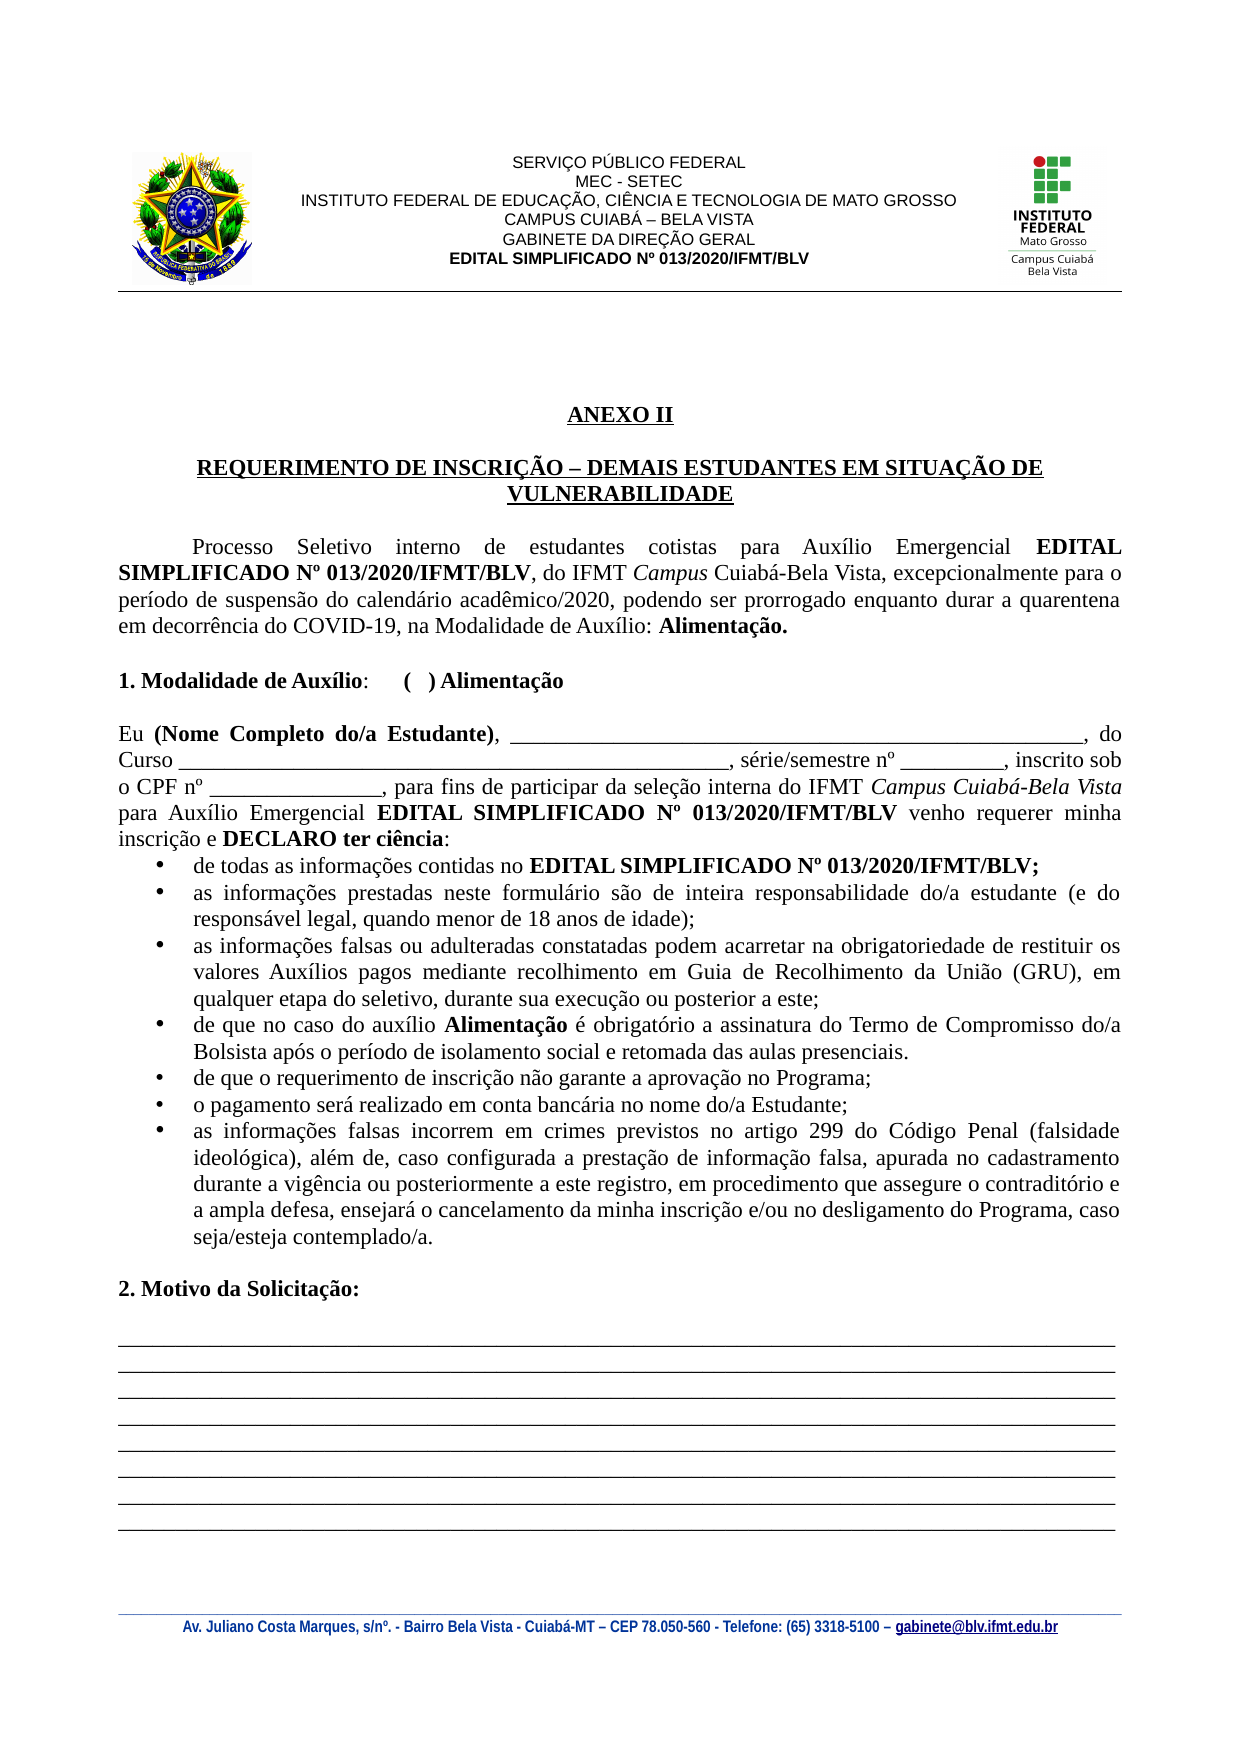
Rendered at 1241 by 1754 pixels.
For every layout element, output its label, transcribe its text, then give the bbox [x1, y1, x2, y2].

text Processo Seletivo interno de estudantes cotistas para Auxílio Emergencial EDITAL SIMPLIFICADO Nº 013/2020/IFMT/BLV, do IFMT Campus Cuiabá-Bela Vista, excepcionalmente para o período de suspensão do calendário acadêmico/2020, podendo ser prorrogado enquanto durar a quarentena em decorrência do COVID-19, na Modalidade de Auxílio: Alimentação. [118, 533, 1122, 638]
text ________________________________________________________________________________________________________________________________________________________________________________________________________________________________________________________________________________________________________________________________________________________________________________________________________________________________________________________________________________________________________________________________________________________________________________________________________________________________________________________________________________________________________________________ [118, 1323, 1122, 1533]
text ANEXO II [118, 401, 1122, 428]
list o pagamento será realizado em conta bancária no nome do/a Estudante; [156, 1091, 1122, 1117]
list as informações prestadas neste formulário são de inteira responsabilidade do/a estudante (e do responsável legal, quando menor de 18 anos de idade); [156, 878, 1122, 932]
picture [132, 152, 252, 285]
list as informações falsas incorrem em crimes previstos no artigo 299 do Código Penal (falsidade ideológica), além de, caso configurada a prestação de informação falsa, apurada no cadastramento durante a vigência ou posteriormente a este registro, em procedimento que assegure o contraditório e a ampla defesa, ensejará o cancelamento da minha inscrição e/ou no desligamento do Programa, caso seja/esteja contemplado/a. [156, 1117, 1122, 1249]
text REQUERIMENTO DE INSCRIÇÃO – DEMAIS ESTUDANTES EM SITUAÇÃO DE VULNERABILIDADE [118, 454, 1122, 507]
text Eu (Nome Completo do/a Estudante), __________________________________________________, do Curso ________________________________________________, série/semestre nº _________, inscrito sob o CPF nº _______________, para fins de participar da seleção interna do IFMT Campus Cuiabá-Bela Vista para Auxílio Emergencial EDITAL SIMPLIFICADO Nº 013/2020/IFMT/BLV venho requerer minha inscrição e DECLARO ter ciência: [118, 720, 1122, 852]
text 2. Motivo da Solicitação: [118, 1276, 1122, 1302]
text 1. Modalidade de Auxílio: ( ) Alimentação [118, 667, 1122, 694]
picture [997, 146, 1107, 285]
list de que no caso do auxílio Alimentação é obrigatório a assinatura do Termo de Compromisso do/a Bolsista após o período de isolamento social e retomada das aulas presenciais. [156, 1011, 1122, 1064]
list as informações falsas ou adulteradas constatadas podem acarretar na obrigatoriedade de restituir os valores Auxílios pagos mediante recolhimento em Guia de Recolhimento da União (GRU), em qualquer etapa do seletivo, durante sua execução ou posterior a este; [156, 932, 1122, 1011]
list de todas as informações contidas no EDITAL SIMPLIFICADO Nº 013/2020/IFMT/BLV; [156, 852, 1122, 878]
list de que o requerimento de inscrição não garante a aprovação no Programa; [156, 1064, 1122, 1091]
